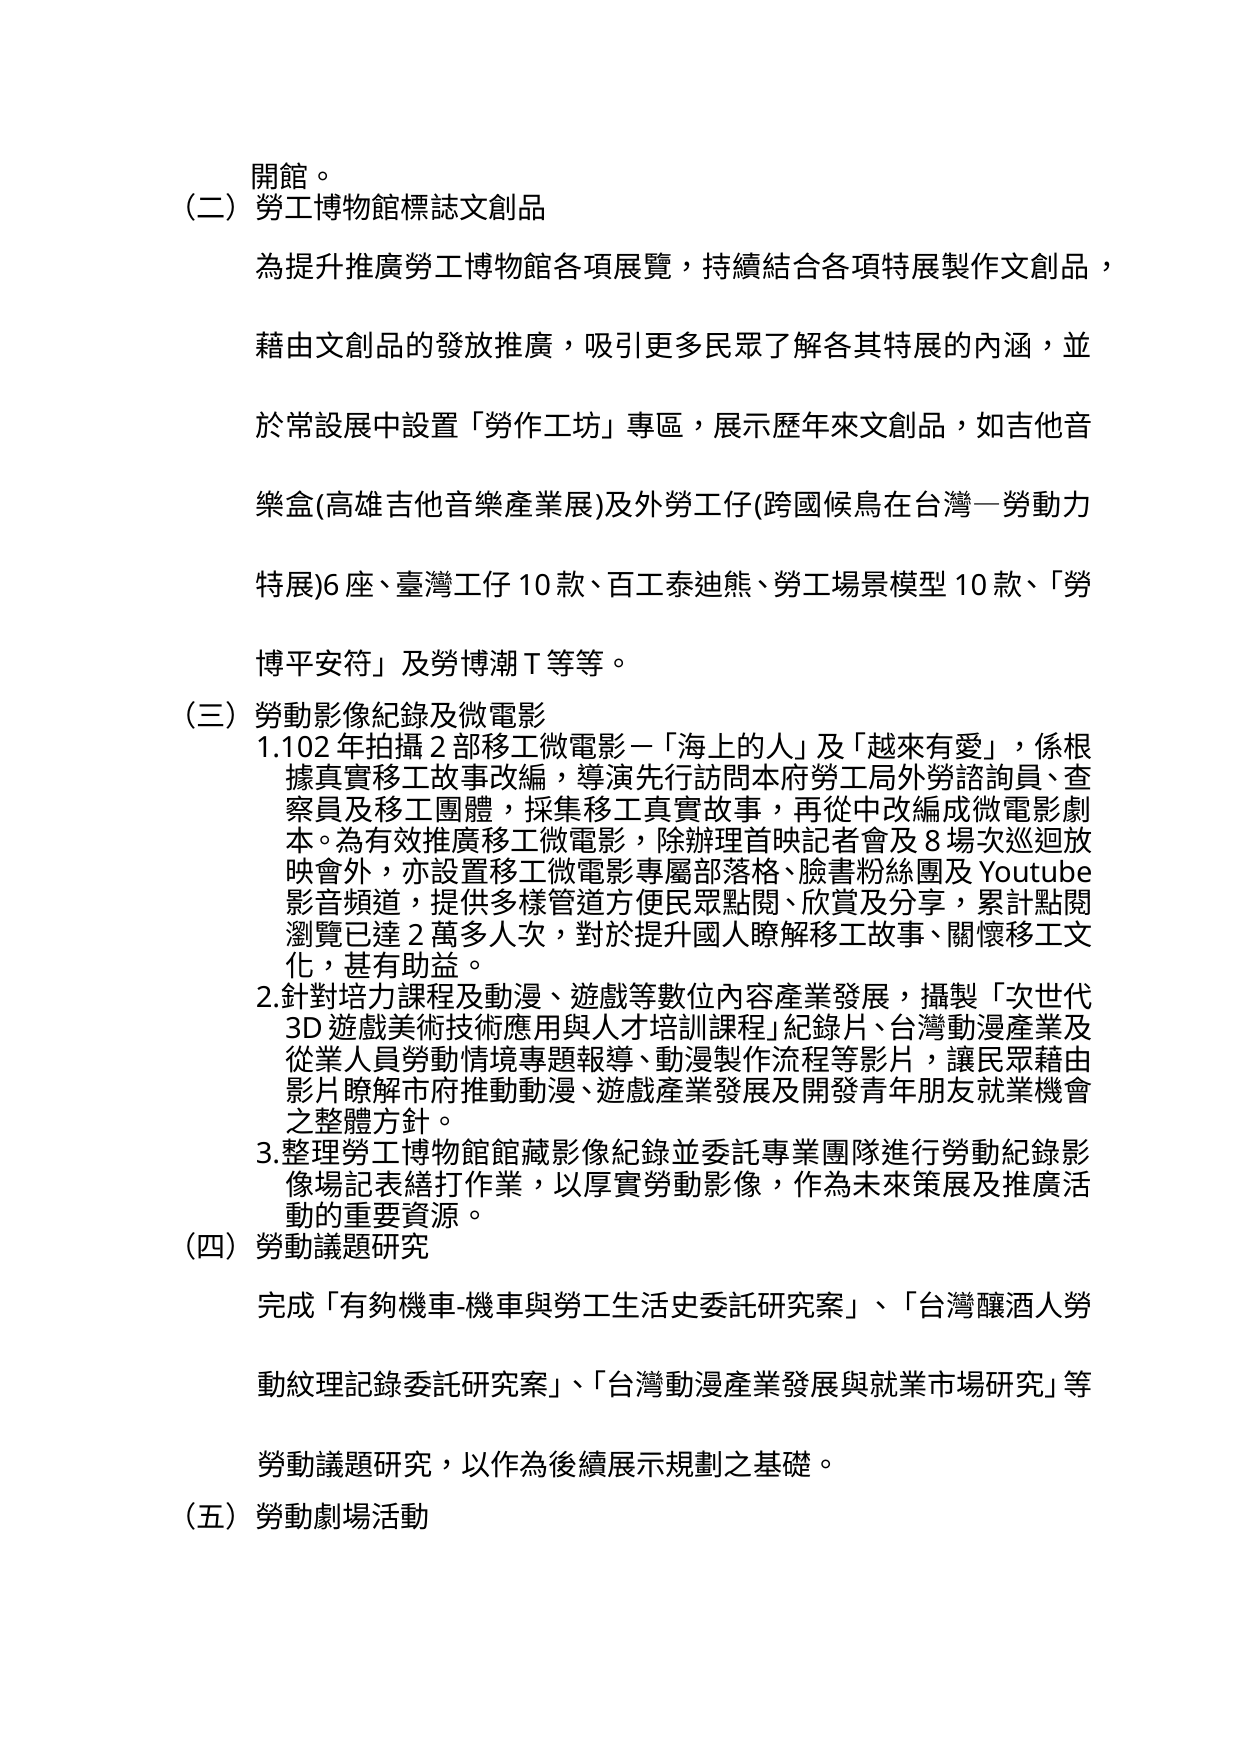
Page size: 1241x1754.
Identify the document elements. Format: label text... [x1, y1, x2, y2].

text （三）勞動影像紀錄及微電影 [167, 701, 1092, 733]
text （五）勞動劇場活動 [167, 1502, 1092, 1533]
text 1.102年拍攝2部移工微電影－「海上的人」及「越來有愛」，係根據真實移工故事改編，導演先行訪問本府勞工局外勞諮詢員、查察員及移工團體，採集移工真實故事，再從中改編成微電影劇本。為有效推廣移工微電影，除辦理首映記者會及8場次巡迴放映會外，亦設置移工微電影專屬部落格、臉書粉絲團及Youtube影音頻道，提供多樣管道方便民眾點閱、欣賞及分享，累計點閱瀏覽已達2萬多人次，對於提升國人瞭解移工故事、關懷移工文化，甚有助益。 [256, 733, 1092, 983]
text 為提升推廣勞工博物館各項展覽，持續結合各項特展製作文創品，藉由文創品的發放推廣，吸引更多民眾了解各其特展的內涵，並於常設展中設置「勞作工坊」專區，展示歷年來文創品，如吉他音樂盒(高雄吉他音樂產業展)及外勞工仔(跨國候鳥在台灣—勞動力特展)6座、臺灣工仔10款、百工泰迪熊、勞工場景模型10款、「勞博平安符」及勞博潮T等等。 [256, 225, 1092, 701]
text 2.針對培力課程及動漫、遊戲等數位內容產業發展，攝製「次世代3D遊戲美術技術應用與人才培訓課程」紀錄片、台灣動漫產業及從業人員勞動情境專題報導、動漫製作流程等影片，讓民眾藉由影片瞭解市府推動動漫、遊戲產業發展及開發青年朋友就業機會之整體方針。 [256, 983, 1092, 1139]
text 開館。 [167, 163, 1092, 194]
text （二）勞工博物館標誌文創品 [167, 194, 1092, 225]
text （四）勞動議題研究 [167, 1233, 1092, 1264]
text 完成「有夠機車-機車與勞工生活史委託研究案」、「台灣釀酒人勞動紋理記錄委託研究案」、「台灣動漫產業發展與就業市場研究」等勞動議題研究，以作為後續展示規劃之基礎。 [257, 1264, 1092, 1502]
text 3.整理勞工博物館館藏影像紀錄並委託專業團隊進行勞動紀錄影像場記表繕打作業，以厚實勞動影像，作為未來策展及推廣活動的重要資源。 [256, 1139, 1092, 1233]
